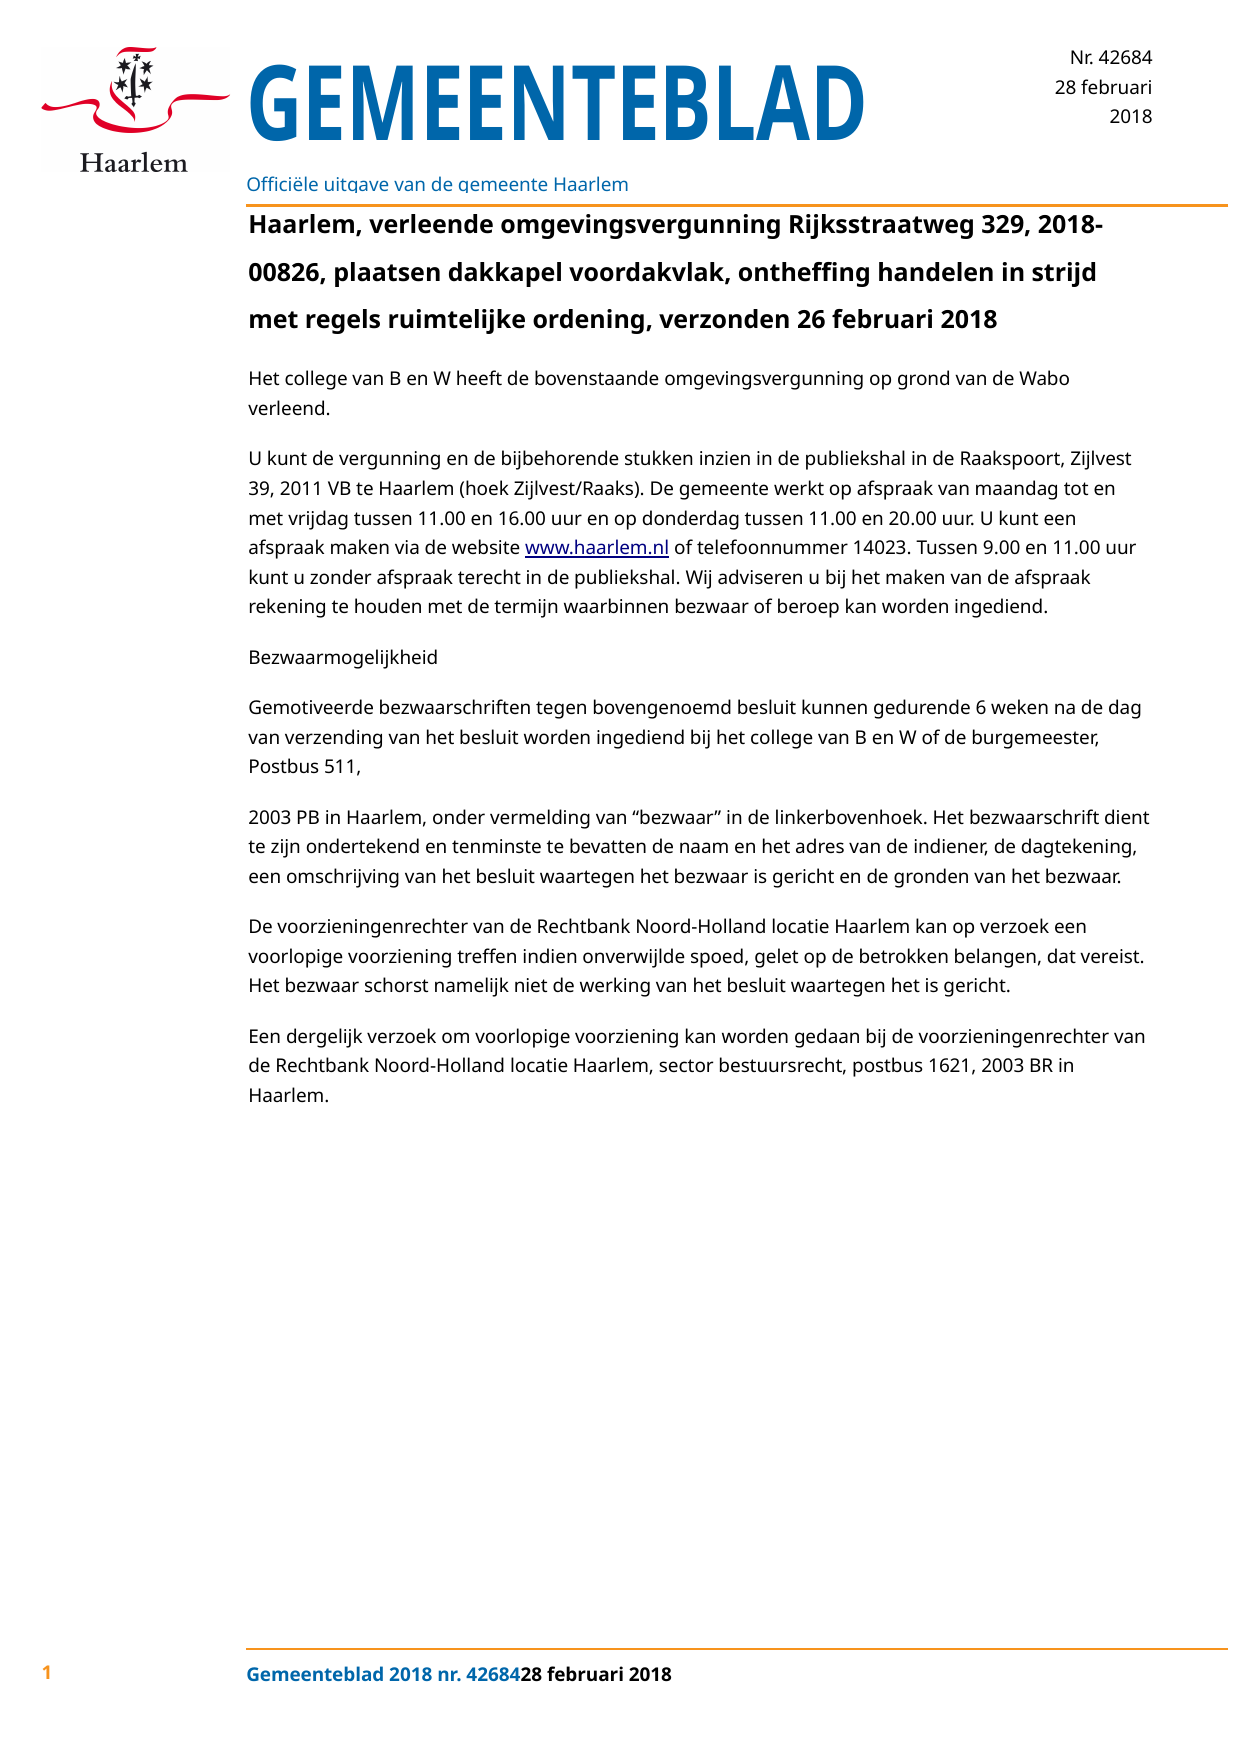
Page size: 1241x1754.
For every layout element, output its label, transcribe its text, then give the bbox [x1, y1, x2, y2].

text Bezwaarmogelijkheid [248, 644, 1152, 669]
text Het college van B en W heeft de bovenstaande omgevingsvergunning op grond van de Wabo verleend. [248, 366, 1152, 421]
text Gemotiveerde bezwaarschriften tegen bovengenoemd besluit kunnen gedurende 6 weken na de dag van verzending van het besluit worden ingediend bij het college van B en W of de burgemeester, Postbus 511, [248, 694, 1152, 779]
text 2003 PB in Haarlem, onder vermelding van “bezwaar” in de linkerbovenhoek. Het bezwaarschrift dient te zijn ondertekend en tenminste te bevatten de naam en het adres van de indiener, de dagtekening, een omschrijving van het besluit waartegen het bezwaar is gericht en de gronden van het bezwaar. [248, 804, 1152, 889]
text Haarlem, verleende omgevingsvergunning Rijksstraatweg 329, 2018-00826, plaatsen dakkapel voordakvlak, ontheffing handelen in strijd met regels ruimtelijke ordening, verzonden 26 februari 2018 [248, 207, 1152, 336]
text Een dergelijk verzoek om voorlopige voorziening kan worden gedaan bij de voorzieningenrechter van de Rechtbank Noord-Holland locatie Haarlem, sector bestuursrecht, postbus 1621, 2003 BR in Haarlem. [248, 1023, 1152, 1108]
picture [41, 47, 231, 172]
text De voorzieningenrechter van de Rechtbank Noord-Holland locatie Haarlem kan op verzoek een voorlopige voorziening treffen indien onverwijlde spoed, gelet op de betrokken belangen, dat vereist. Het bezwaar schorst namelijk niet de werking van het besluit waartegen het is gericht. [248, 913, 1152, 998]
text U kunt de vergunning en de bijbehorende stukken inzien in de publiekshal in de Raakspoort, Zijlvest 39, 2011 VB te Haarlem (hoek Zijlvest/Raaks). De gemeente werkt op afspraak van maandag tot en met vrijdag tussen 11.00 en 16.00 uur en op donderdag tussen 11.00 en 20.00 uur. U kunt een afspraak maken via de website www.haarlem.nl of telefoonnummer 14023. Tussen 9.00 en 11.00 uur kunt u zonder afspraak terecht in de publiekshal. Wij adviseren u bij het maken van de afspraak rekening te houden met de termijn waarbinnen bezwaar of beroep kan worden ingediend. [248, 446, 1152, 619]
